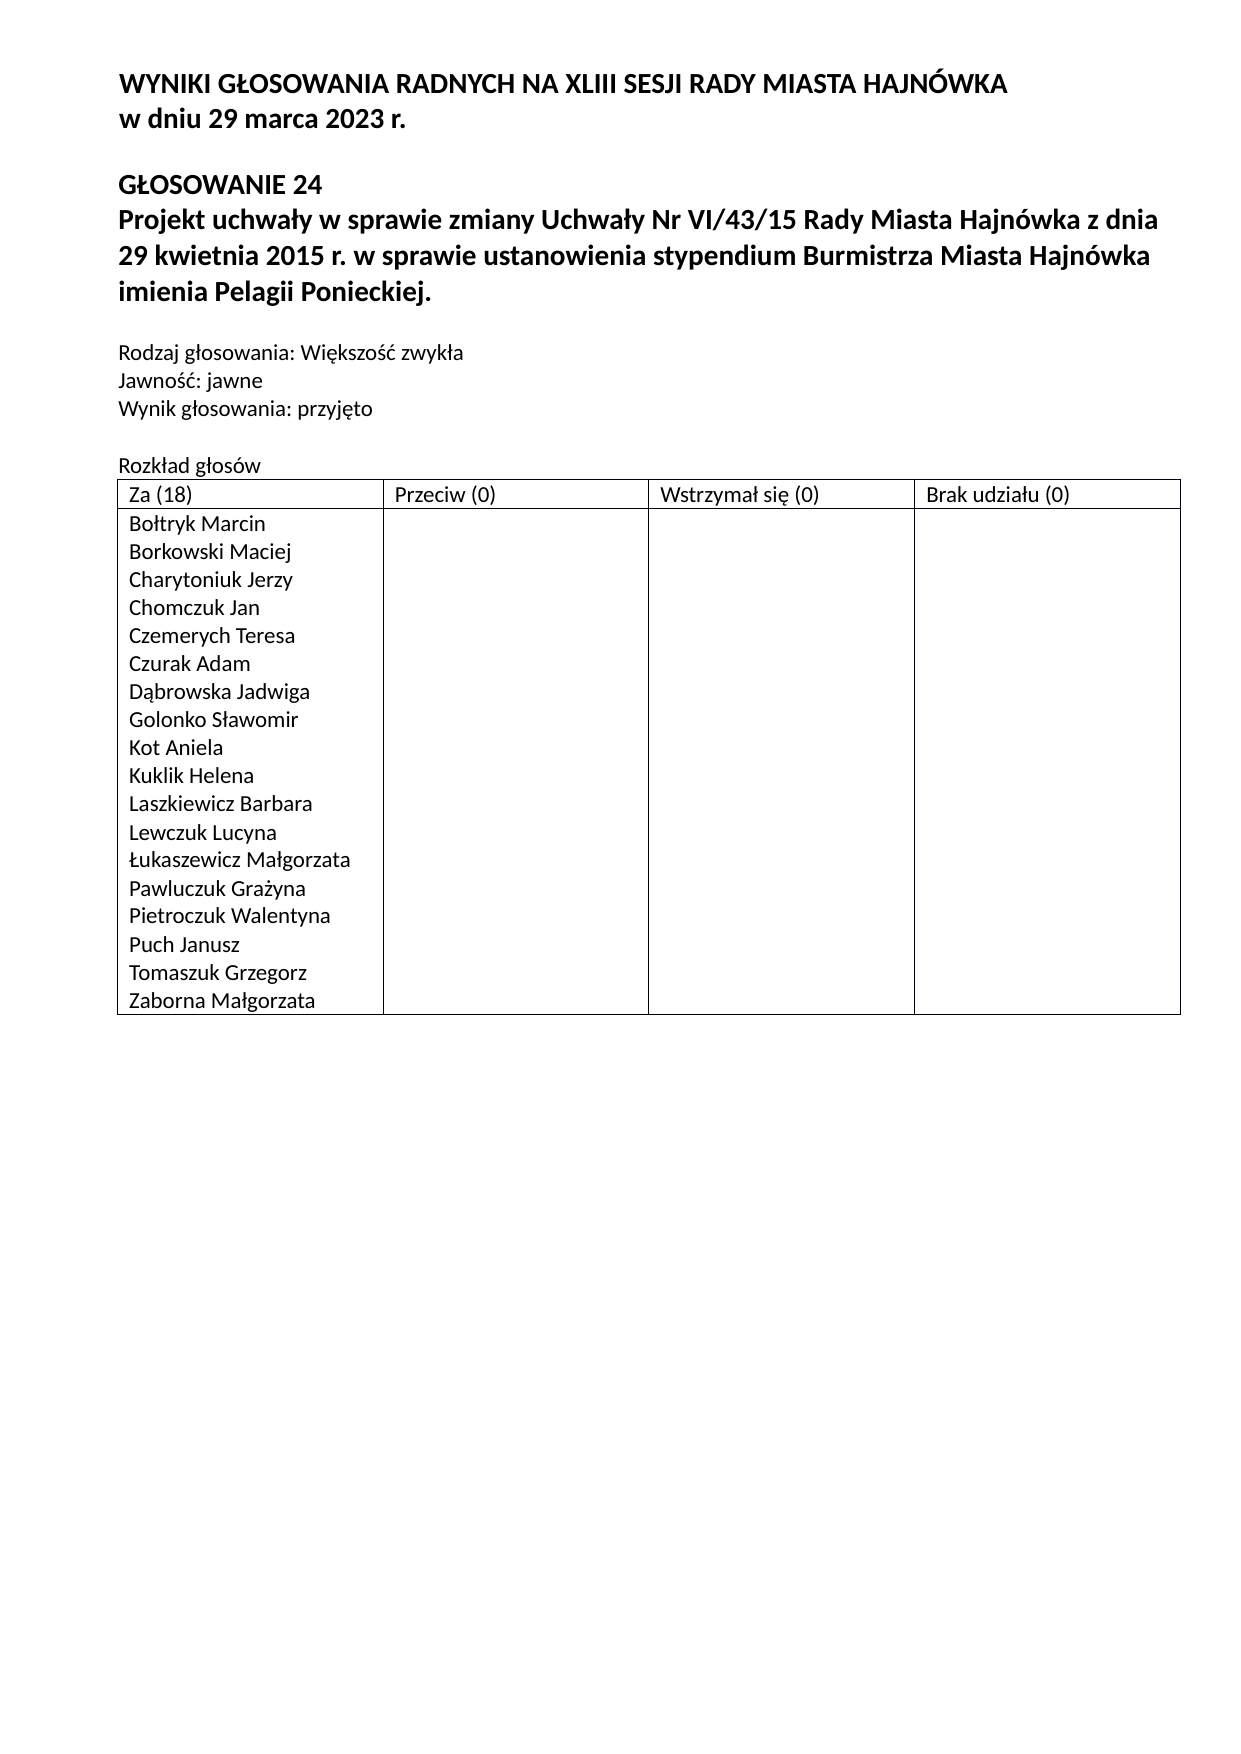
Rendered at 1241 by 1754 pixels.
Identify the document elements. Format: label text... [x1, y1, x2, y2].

table_header Wstrzymał się (0) [649, 480, 914, 508]
text Wynik głosowania: przyjęto [118, 394, 1181, 422]
table_header Za (18) [118, 480, 383, 508]
table_header Brak udziału (0) [915, 480, 1180, 508]
text Rozkład głosów [118, 451, 1181, 479]
text Jawność: jawne [118, 366, 1181, 394]
table_header Przeciw (0) [384, 480, 648, 508]
text Rodzaj głosowania: Większość zwykła [118, 338, 1181, 366]
table_cell [649, 509, 914, 1014]
subtitle Projekt uchwały w sprawie zmiany Uchwały Nr VI/43/15 Rady Miasta Hajnówka z dnia 29 kwietnia 2015 r. w sprawie ustanowienia stypendium Burmistrza Miasta Hajnówka imienia Pelagii Ponieckiej. [118, 201, 1181, 308]
table_cell [384, 509, 648, 1014]
table_cell Bołtryk Marcin Borkowski Maciej Charytoniuk Jerzy Chomczuk Jan Czemerych Teresa Czurak Adam Dąbrowska Jadwiga Golonko Sławomir Kot Aniela Kuklik Helena Laszkiewicz Barbara Lewczuk Lucyna Łukaszewicz Małgorzata Pawluczuk Grażyna Pietroczuk Walentyna Puch Janusz Tomaszuk Grzegorz Zaborna Małgorzata [118, 509, 383, 1014]
subtitle GŁOSOWANIE 24 [118, 166, 1181, 201]
table_cell [915, 509, 1180, 1014]
